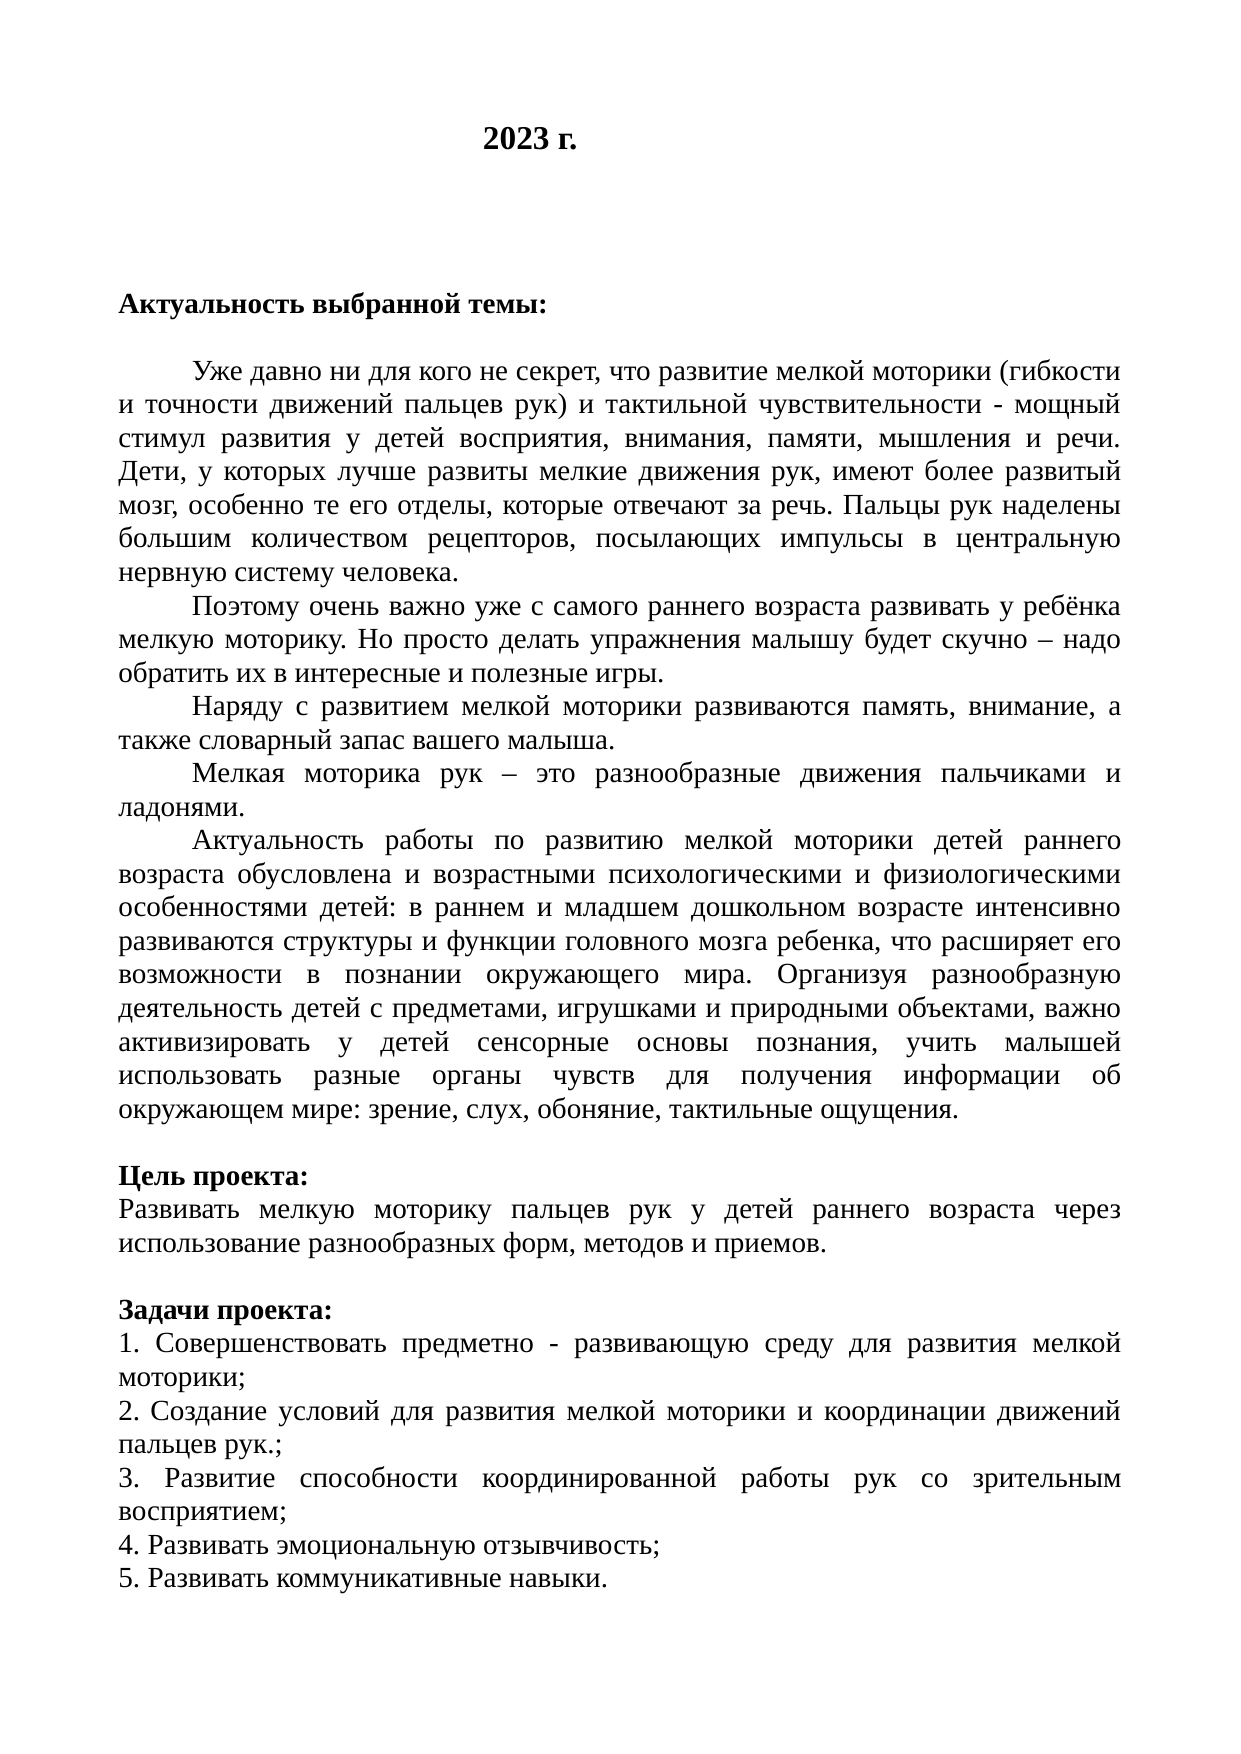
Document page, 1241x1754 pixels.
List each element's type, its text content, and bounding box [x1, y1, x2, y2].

text 3. Развитие способности координированной работы рук со зрительным восприятием; [118, 1460, 1122, 1527]
text 2023 г. [118, 118, 1122, 156]
text 5. Развивать коммуникативные навыки. [118, 1560, 1122, 1594]
text 1. Совершенствовать предметно - развивающую среду для развития мелкой моторики; [118, 1326, 1122, 1393]
text Задачи проекта: [118, 1292, 1122, 1326]
text Развивать мелкую моторику пальцев рук у детей раннего возраста через использование разнообразных форм, методов и приемов. [118, 1191, 1122, 1258]
text Уже давно ни для кого не секрет, что развитие мелкой моторики (гибкости и точности движений пальцев рук) и тактильной чувствительности - мощный стимул развития у детей восприятия, внимания, памяти, мышления и речи. Дети, у которых лучше развиты мелкие движения рук, имеют более развитый мозг, особенно те его отделы, которые отвечают за речь. Пальцы рук наделены большим количеством рецепторов, посылающих импульсы в центральную нервную систему человека. [118, 353, 1122, 588]
text 2. Создание условий для развития мелкой моторики и координации движений пальцев рук.; [118, 1393, 1122, 1460]
text Наряду с развитием мелкой моторики развиваются память, внимание, а также словарный запас вашего малыша. [118, 688, 1122, 755]
text Цель проекта: [118, 1158, 1122, 1191]
text Мелкая моторика рук – это разнообразные движения пальчиками и ладонями. [118, 755, 1122, 822]
text Поэтому очень важно уже с самого раннего возраста развивать у ребёнка мелкую моторику. Но просто делать упражнения малышу будет скучно – надо обратить их в интересные и полезные игры. [118, 588, 1122, 688]
text 4. Развивать эмоциональную отзывчивость; [118, 1527, 1122, 1560]
text Актуальность выбранной темы: [118, 286, 1122, 319]
text Актуальность работы по развитию мелкой моторики детей раннего возраста обусловлена и возрастными психологическими и физиологическими особенностями детей: в раннем и младшем дошкольном возрасте интенсивно развиваются структуры и функции головного мозга ребенка, что расширяет его возможности в познании окружающего мира. Организуя разнообразную деятельность детей с предметами, игрушками и природными объектами, важно активизировать у детей сенсорные основы познания, учить малышей использовать разные органы чувств для получения информации об окружающем мире: зрение, слух, обоняние, тактильные ощущения. [118, 822, 1122, 1124]
